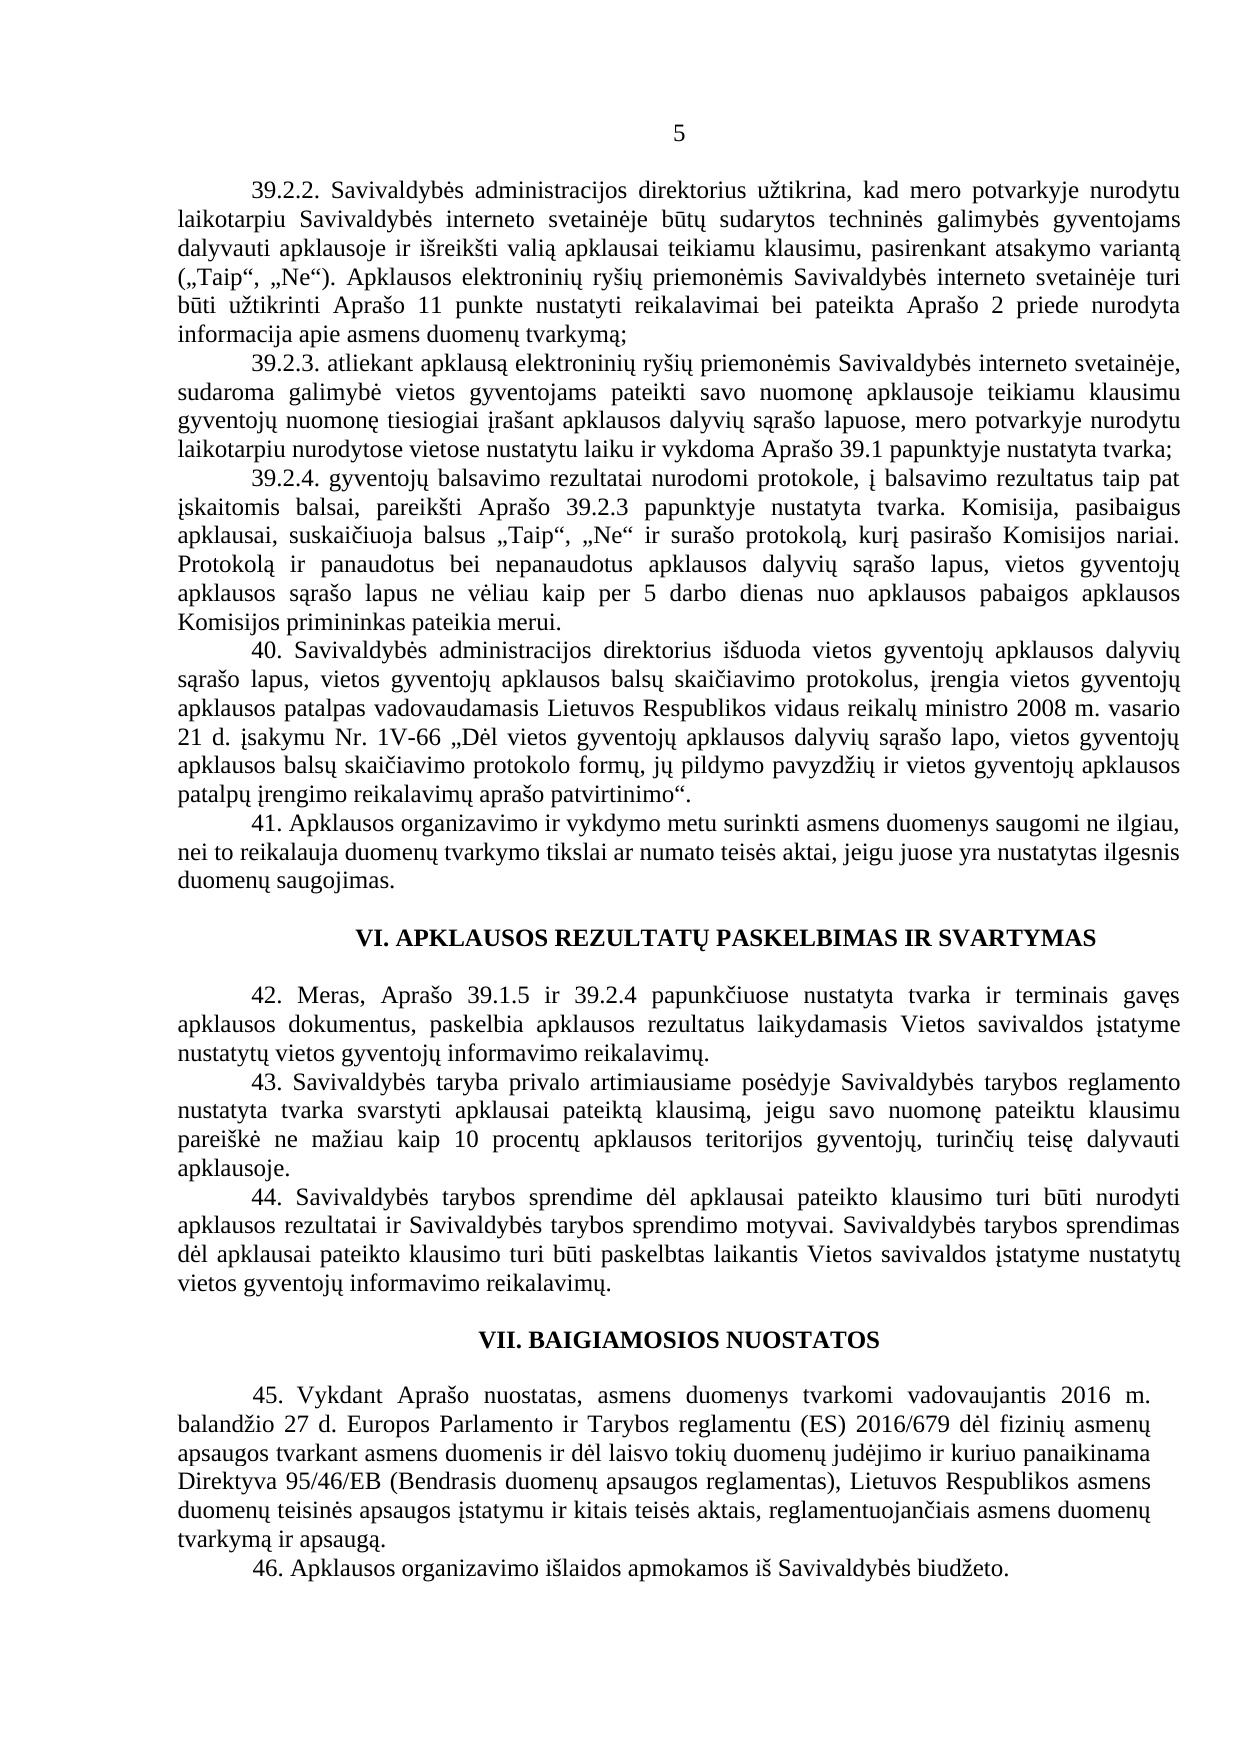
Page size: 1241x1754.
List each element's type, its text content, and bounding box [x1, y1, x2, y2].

text 41. Apklausos organizavimo ir vykdymo metu surinkti asmens duomenys saugomi ne ilgiau, nei to reikalauja duomenų tvarkymo tikslai ar numato teisės aktai, jeigu juose yra nustatytas ilgesnis duomenų saugojimas. [177, 808, 1181, 894]
text 39.2.4. gyventojų balsavimo rezultatai nurodomi protokole, į balsavimo rezultatus taip pat įskaitomis balsai, pareikšti Aprašo 39.2.3 papunktyje nustatyta tvarka. Komisija, pasibaigus apklausai, suskaičiuoja balsus „Taip“, „Ne“ ir surašo protokolą, kurį pasirašo Komisijos nariai. Protokolą ir panaudotus bei nepanaudotus apklausos dalyvių sąrašo lapus, vietos gyventojų apklausos sąrašo lapus ne vėliau kaip per 5 darbo dienas nuo apklausos pabaigos apklausos Komisijos primininkas pateikia merui. [177, 463, 1181, 636]
text 39.2.2. Savivaldybės administracijos direktorius užtikrina, kad mero potvarkyje nurodytu laikotarpiu Savivaldybės interneto svetainėje būtų sudarytos techninės galimybės gyventojams dalyvauti apklausoje ir išreikšti valią apklausai teikiamu klausimu, pasirenkant atsakymo variantą („Taip“, „Ne“). Apklausos elektroninių ryšių priemonėmis Savivaldybės interneto svetainėje turi būti užtikrinti Aprašo 11 punkte nustatyti reikalavimai bei pateikta Aprašo 2 priede nurodyta informacija apie asmens duomenų tvarkymą; [177, 176, 1181, 348]
text 42. Meras, Aprašo 39.1.5 ir 39.2.4 papunkčiuose nustatyta tvarka ir terminais gavęs apklausos dokumentus, paskelbia apklausos rezultatus laikydamasis Vietos savivaldos įstatyme nustatytų vietos gyventojų informavimo reikalavimų. [177, 981, 1181, 1067]
text VI. APKLAUSOS REZULTATŲ PASKELBIMAS IR SVARTYMAS [177, 923, 1181, 952]
text 45. Vykdant Aprašo nuostatas, asmens duomenys tvarkomi vadovaujantis 2016 m. balandžio 27 d. Europos Parlamento ir Tarybos reglamentu (ES) 2016/679 dėl fizinių asmenų apsaugos tvarkant asmens duomenis ir dėl laisvo tokių duomenų judėjimo ir kuriuo panaikinama Direktyva 95/46/EB (Bendrasis duomenų apsaugos reglamentas), Lietuvos Respublikos asmens duomenų teisinės apsaugos įstatymu ir kitais teisės aktais, reglamentuojančiais asmens duomenų tvarkymą ir apsaugą. [177, 1380, 1152, 1553]
text 46. Apklausos organizavimo išlaidos apmokamos iš Savivaldybės biudžeto. [177, 1553, 1152, 1581]
text 43. Savivaldybės taryba privalo artimiausiame posėdyje Savivaldybės tarybos reglamento nustatyta tvarka svarstyti apklausai pateiktą klausimą, jeigu savo nuomonę pateiktu klausimu pareiškė ne mažiau kaip 10 procentų apklausos teritorijos gyventojų, turinčių teisę dalyvauti apklausoje. [177, 1067, 1181, 1182]
text 44. Savivaldybės tarybos sprendime dėl apklausai pateikto klausimo turi būti nurodyti apklausos rezultatai ir Savivaldybės tarybos sprendimo motyvai. Savivaldybės tarybos sprendimas dėl apklausai pateikto klausimo turi būti paskelbtas laikantis Vietos savivaldos įstatyme nustatytų vietos gyventojų informavimo reikalavimų. [177, 1182, 1181, 1297]
text VII. BAIGIAMOSIOS NUOSTATOS [177, 1326, 1181, 1354]
text 39.2.3. atliekant apklausą elektroninių ryšių priemonėmis Savivaldybės interneto svetainėje, sudaroma galimybė vietos gyventojams pateikti savo nuomonę apklausoje teikiamu klausimu gyventojų nuomonę tiesiogiai įrašant apklausos dalyvių sąrašo lapuose, mero potvarkyje nurodytu laikotarpiu nurodytose vietose nustatytu laiku ir vykdoma Aprašo 39.1 papunktyje nustatyta tvarka; [177, 348, 1181, 463]
text 40. Savivaldybės administracijos direktorius išduoda vietos gyventojų apklausos dalyvių sąrašo lapus, vietos gyventojų apklausos balsų skaičiavimo protokolus, įrengia vietos gyventojų apklausos patalpas vadovaudamasis Lietuvos Respublikos vidaus reikalų ministro 2008 m. vasario 21 d. įsakymu Nr. 1V-66 „Dėl vietos gyventojų apklausos dalyvių sąrašo lapo, vietos gyventojų apklausos balsų skaičiavimo protokolo formų, jų pildymo pavyzdžių ir vietos gyventojų apklausos patalpų įrengimo reikalavimų aprašo patvirtinimo“. [177, 636, 1181, 808]
